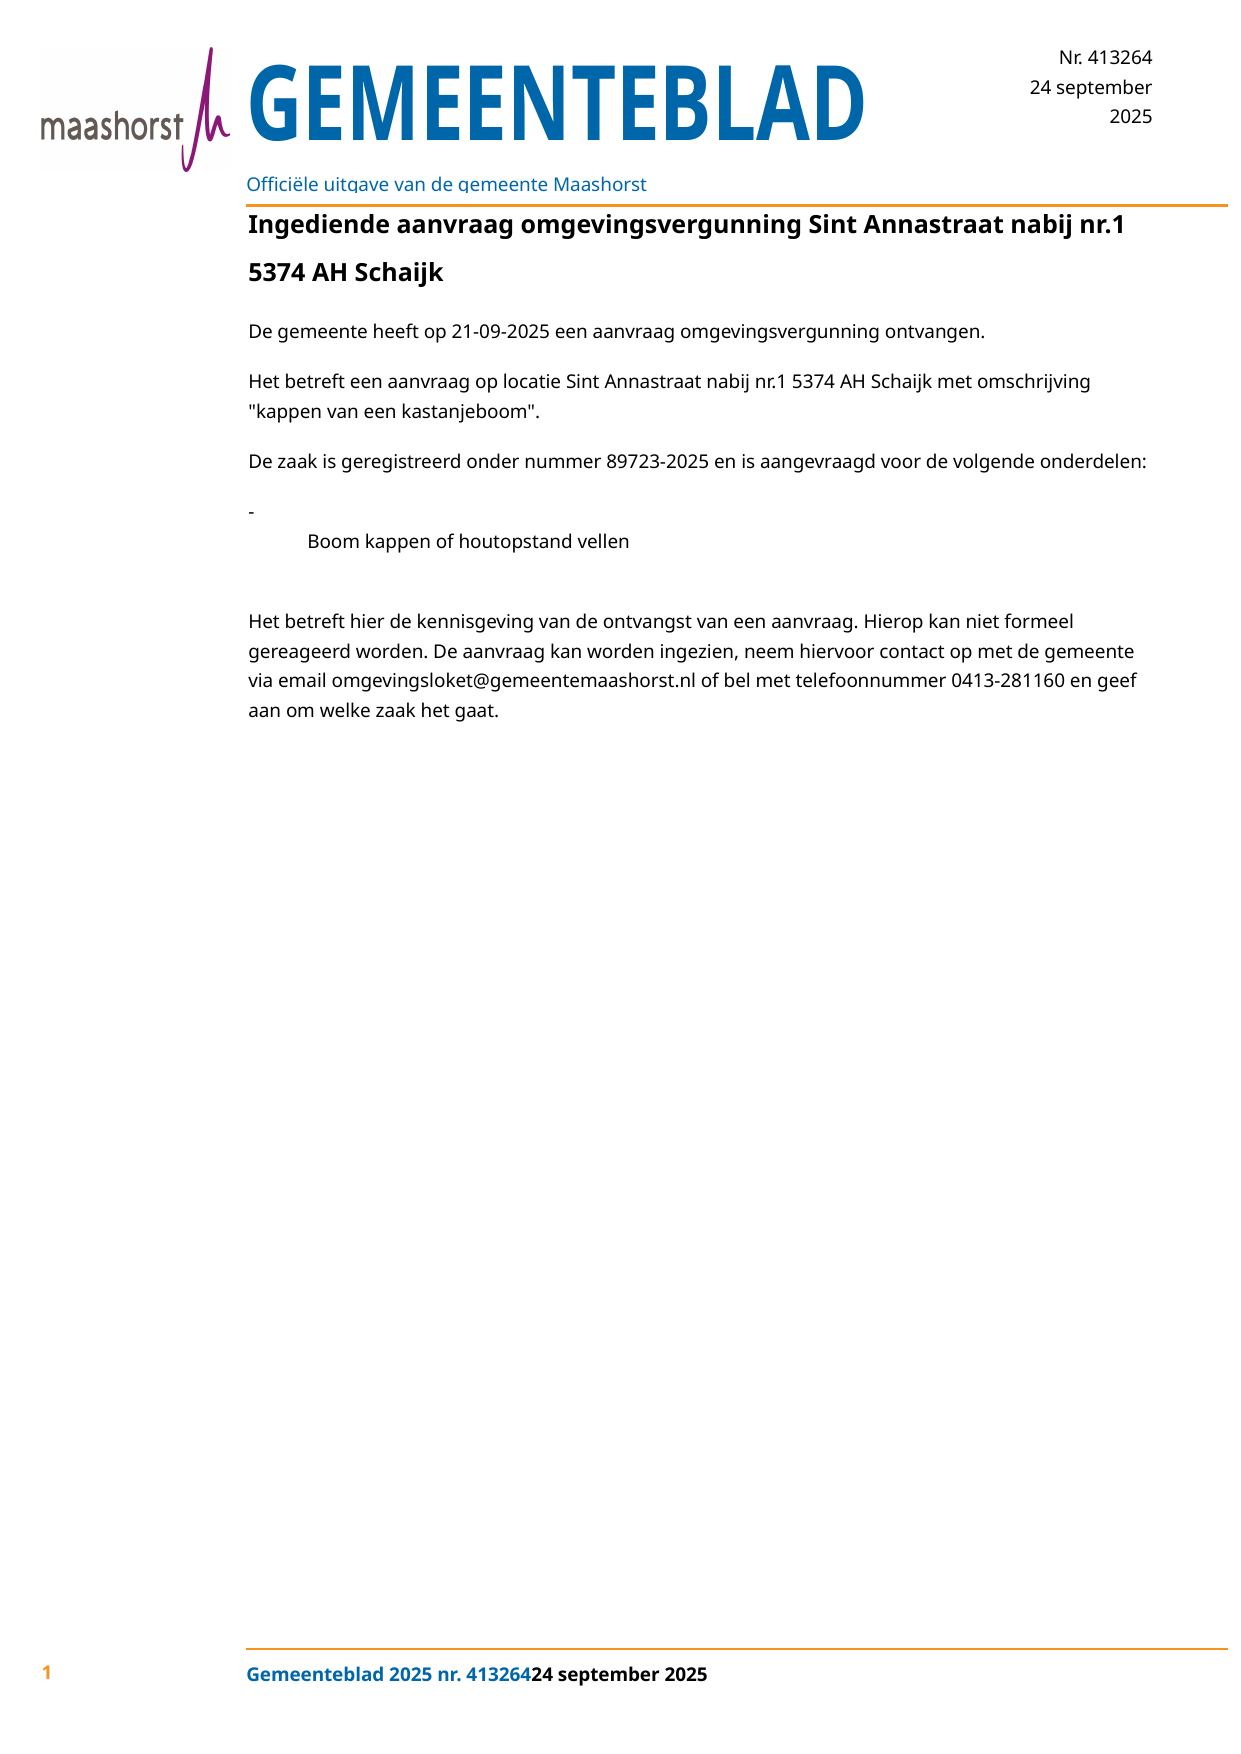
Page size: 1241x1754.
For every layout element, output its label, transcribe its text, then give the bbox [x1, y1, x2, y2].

text Het betreft een aanvraag op locatie Sint Annastraat nabij nr.1 5374 AH Schaijk met omschrijving "kappen van een kastanjeboom". [248, 368, 1152, 424]
list Boom kappen of houtopstand vellen [248, 528, 1152, 554]
text Het betreft hier de kennisgeving van de ontvangst van een aanvraag. Hierop kan niet formeel gereageerd worden. De aanvraag kan worden ingezien, neem hiervoor contact op met de gemeente via email omgevingsloket@gemeentemaashorst.nl of bel met telefoonnummer 0413-281160 en geef aan om welke zaak het gaat. [248, 608, 1152, 723]
text De gemeente heeft op 21-09-2025 een aanvraag omgevingsvergunning ontvangen. [248, 318, 1152, 344]
text De zaak is geregistreerd onder nummer 89723-2025 en is aangevraagd voor de volgende onderdelen: [248, 448, 1152, 474]
text Ingediende aanvraag omgevingsvergunning Sint Annastraat nabij nr.1 5374 AH Schaijk [248, 207, 1152, 288]
picture [41, 47, 231, 172]
